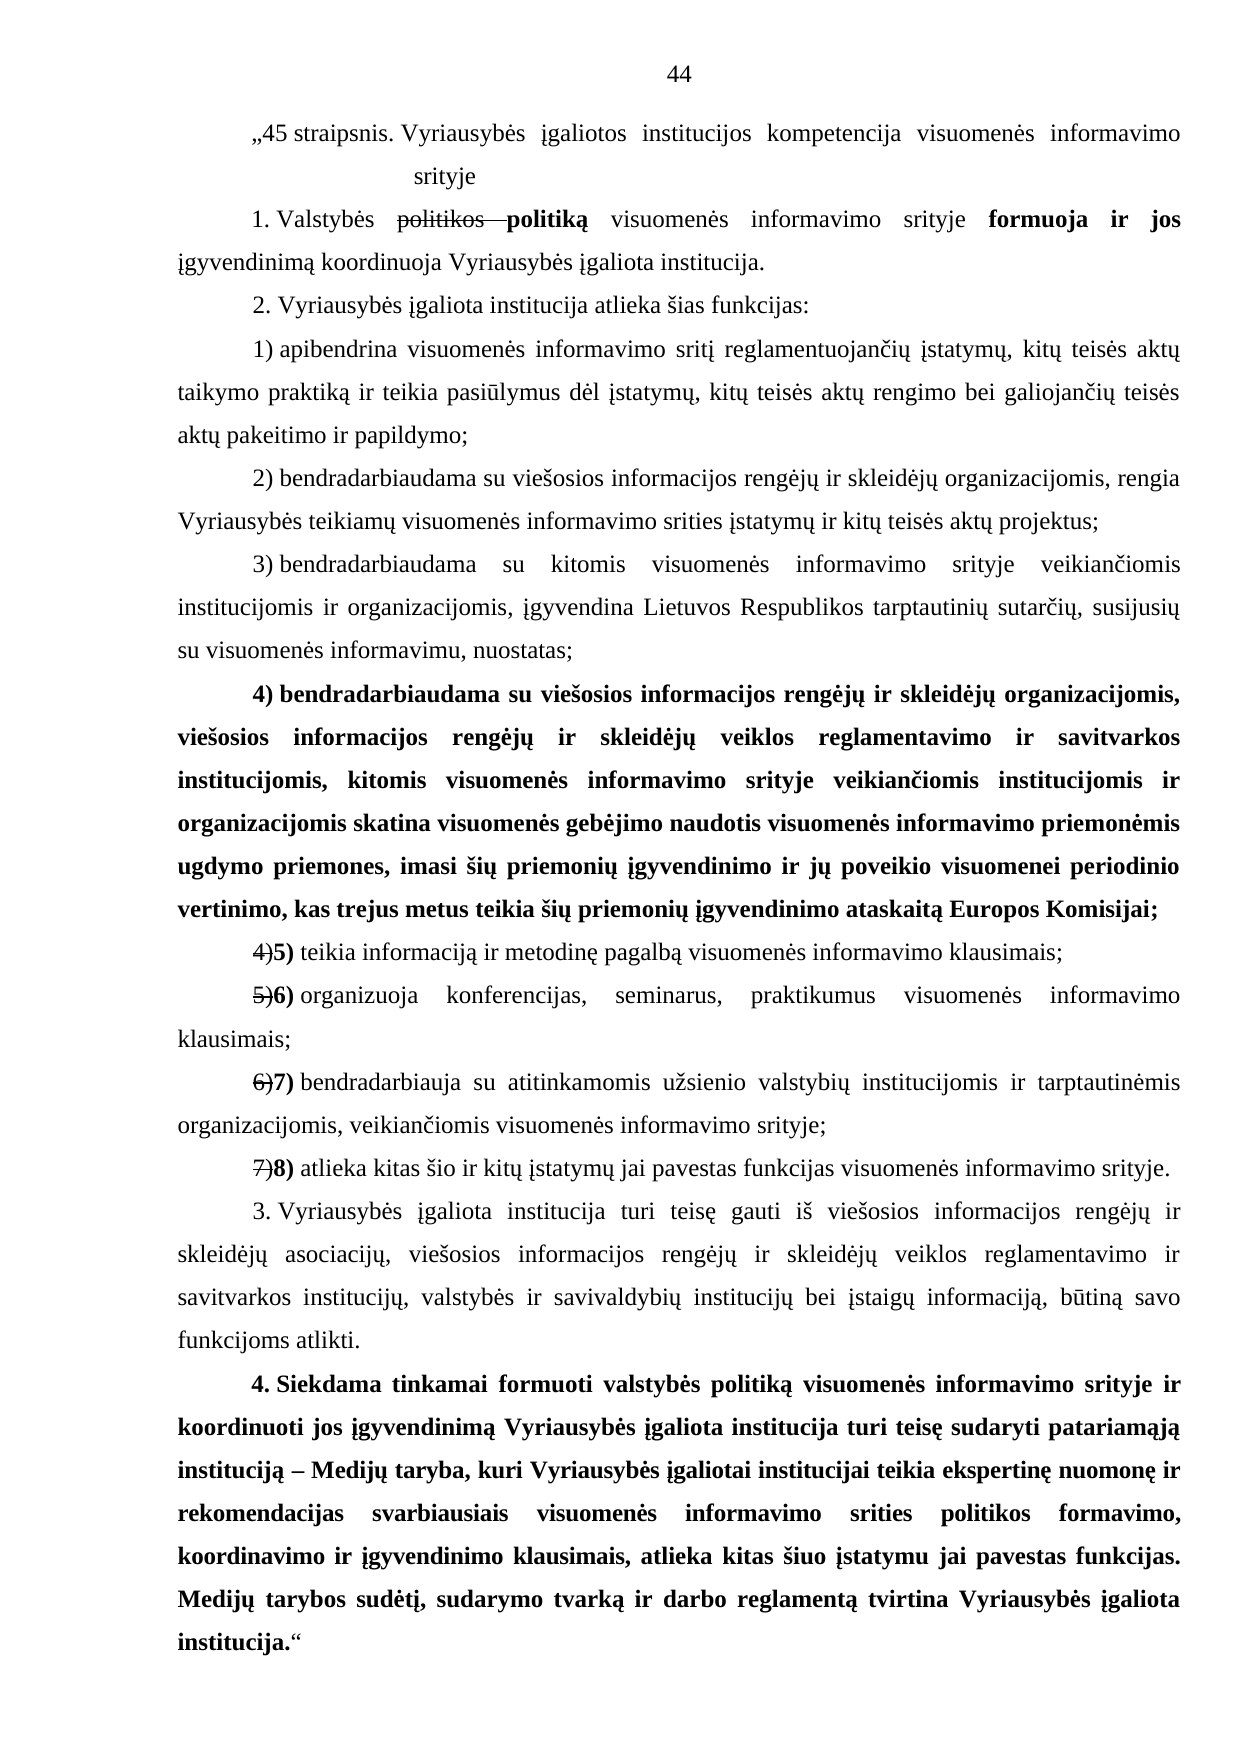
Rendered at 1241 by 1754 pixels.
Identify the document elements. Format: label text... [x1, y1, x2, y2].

text 1) apibendrina visuomenės informavimo sritį reglamentuojančių įstatymų, kitų teisės aktų taikymo praktiką ir teikia pasiūlymus dėl įstatymų, kitų teisės aktų rengimo bei galiojančių teisės aktų pakeitimo ir papildymo; [177, 334, 1181, 449]
list „45 straipsnis. Vyriausybės įgaliotos institucijos kompetencija visuomenės informavimo srityje [251, 118, 1181, 190]
text 7)8) atlieka kitas šio ir kitų įstatymų jai pavestas funkcijas visuomenės informavimo srityje. [177, 1153, 1181, 1182]
text 3. Vyriausybės įgaliota institucija turi teisę gauti iš viešosios informacijos rengėjų ir skleidėjų asociacijų, viešosios informacijos rengėjų ir skleidėjų veiklos reglamentavimo ir savitvarkos institucijų, valstybės ir savivaldybių institucijų bei įstaigų informaciją, būtiną savo funkcijoms atlikti. [177, 1196, 1181, 1354]
text 4)5) teikia informaciją ir metodinę pagalbą visuomenės informavimo klausimais; [177, 937, 1181, 966]
text 2) bendradarbiaudama su viešosios informacijos rengėjų ir skleidėjų organizacijomis, rengia Vyriausybės teikiamų visuomenės informavimo srities įstatymų ir kitų teisės aktų projektus; [177, 463, 1181, 535]
text 5)6) organizuoja konferencijas, seminarus, praktikumus visuomenės informavimo klausimais; [177, 981, 1181, 1052]
text 4. Siekdama tinkamai formuoti valstybės politiką visuomenės informavimo srityje ir koordinuoti jos įgyvendinimą Vyriausybės įgaliota institucija turi teisę sudaryti patariamąją instituciją – Medijų taryba, kuri Vyriausybės įgaliotai institucijai teikia ekspertinę nuomonę ir rekomendacijas svarbiausiais visuomenės informavimo srities politikos formavimo, koordinavimo ir įgyvendinimo klausimais, atlieka kitas šiuo įstatymu jai pavestas funkcijas. Medijų tarybos sudėtį, sudarymo tvarką ir darbo reglamentą tvirtina Vyriausybės įgaliota institucija.“ [177, 1369, 1181, 1656]
text 2. Vyriausybės įgaliota institucija atlieka šias funkcijas: [177, 291, 1181, 319]
text 6)7) bendradarbiauja su atitinkamomis užsienio valstybių institucijomis ir tarptautinėmis organizacijomis, veikiančiomis visuomenės informavimo srityje; [177, 1067, 1181, 1139]
text 3) bendradarbiaudama su kitomis visuomenės informavimo srityje veikiančiomis institucijomis ir organizacijomis, įgyvendina Lietuvos Respublikos tarptautinių sutarčių, susijusių su visuomenės informavimu, nuostatas; [177, 549, 1181, 664]
text 4) bendradarbiaudama su viešosios informacijos rengėjų ir skleidėjų organizacijomis, viešosios informacijos rengėjų ir skleidėjų veiklos reglamentavimo ir savitvarkos institucijomis, kitomis visuomenės informavimo srityje veikiančiomis institucijomis ir organizacijomis skatina visuomenės gebėjimo naudotis visuomenės informavimo priemonėmis ugdymo priemones, imasi šių priemonių įgyvendinimo ir jų poveikio visuomenei periodinio vertinimo, kas trejus metus teikia šių priemonių įgyvendinimo ataskaitą Europos Komisijai; [177, 679, 1181, 923]
text 1. Valstybės politikos politiką visuomenės informavimo srityje formuoja ir jos įgyvendinimą koordinuoja Vyriausybės įgaliota institucija. [177, 204, 1181, 276]
